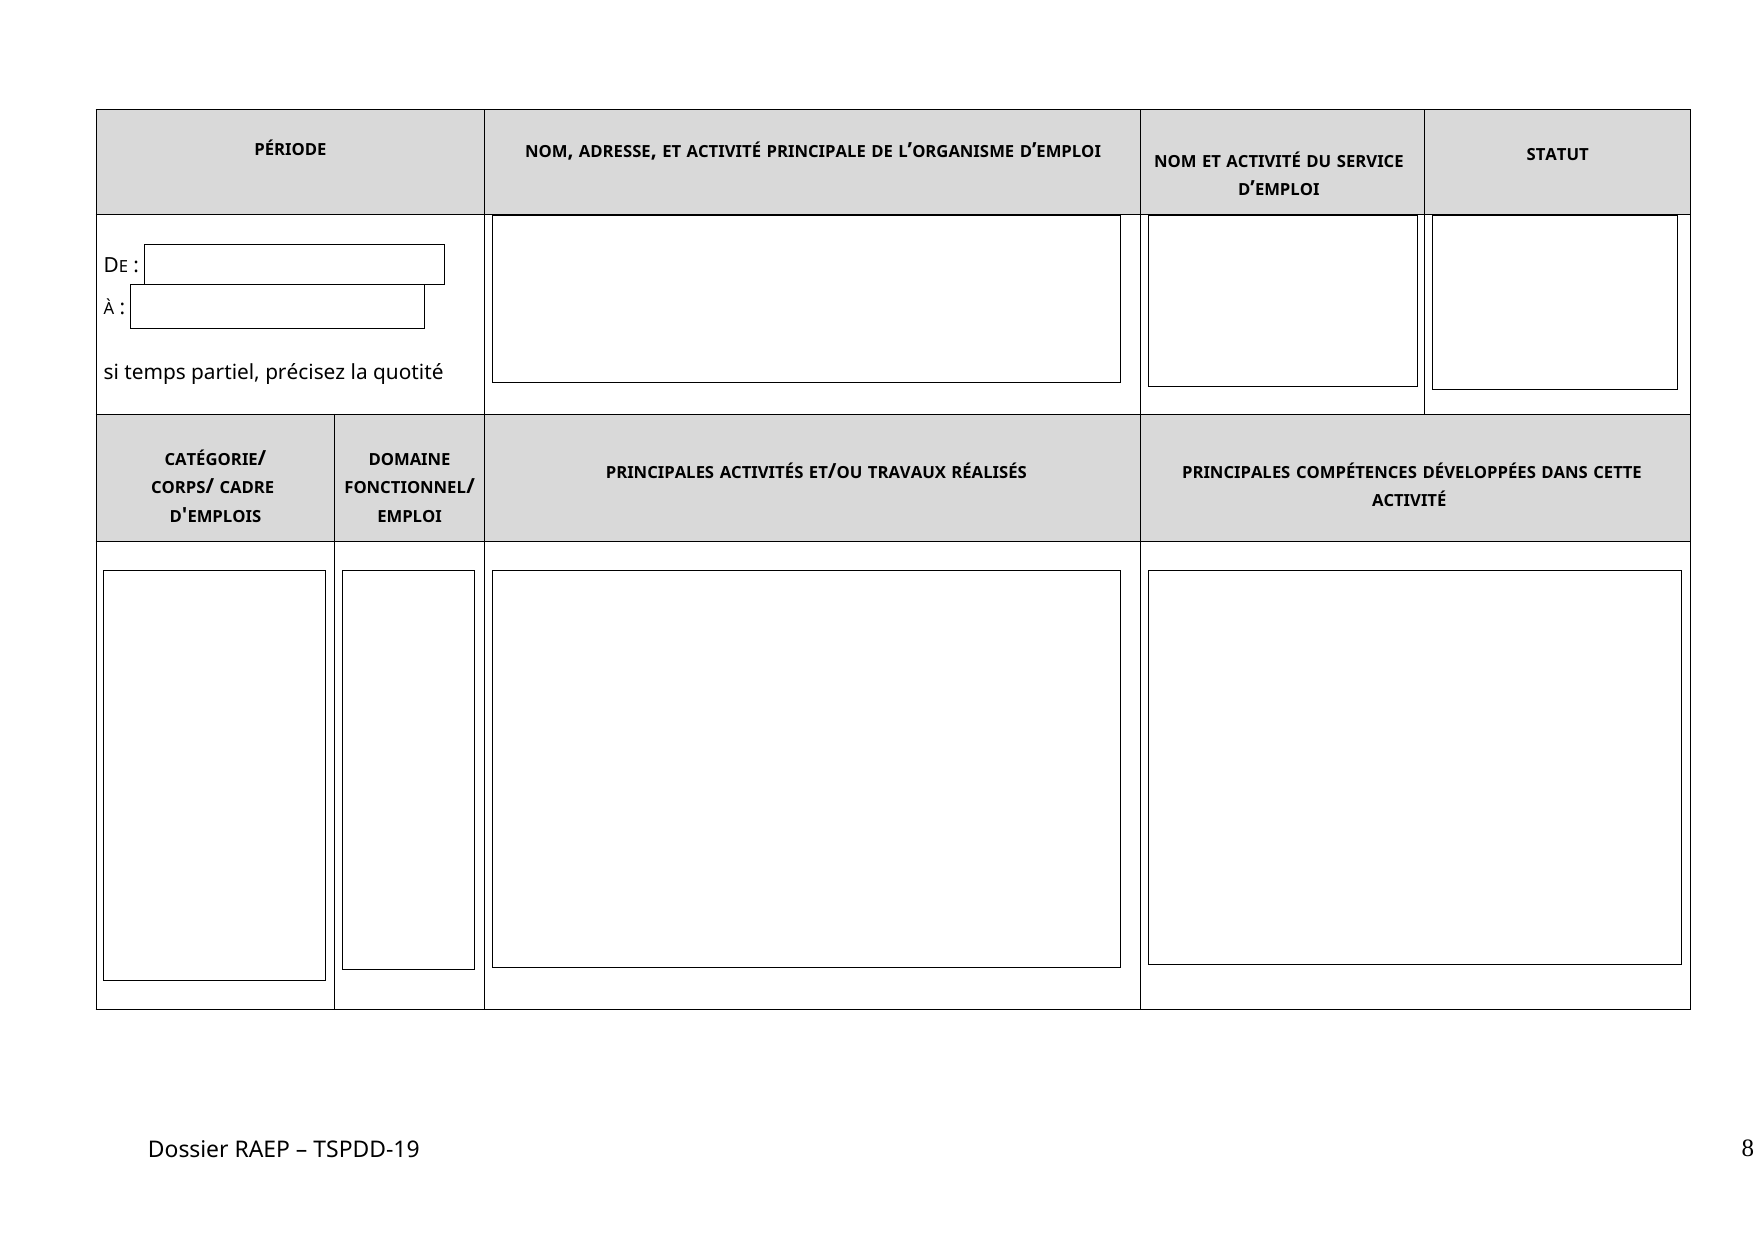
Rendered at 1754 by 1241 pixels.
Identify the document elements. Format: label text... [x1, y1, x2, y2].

table_cell principales compétences développées dans cette activité [1141, 415, 1690, 541]
table_header période [97, 110, 484, 214]
table_cell [335, 542, 484, 1009]
table_header nom et activité du service d’emploi [1141, 110, 1424, 214]
table_cell [485, 215, 1140, 414]
table_cell De : à : si temps partiel, précisez la quotité [97, 215, 484, 414]
table_cell [1425, 215, 1690, 414]
table_cell principales activités et/ou travaux réalisés [485, 415, 1140, 541]
table_cell [97, 542, 334, 1009]
table_header nom, adresse, et activité principale de l’organisme d’emploi [485, 110, 1140, 214]
table_cell [485, 542, 1140, 1009]
table_cell [1141, 215, 1424, 414]
table_cell catégorie/ corps/ cadre d'emplois [97, 415, 334, 541]
table_cell domaine fonctionnel/ emploi [335, 415, 484, 541]
table_header statut [1425, 110, 1690, 214]
table_cell [1141, 542, 1690, 1009]
